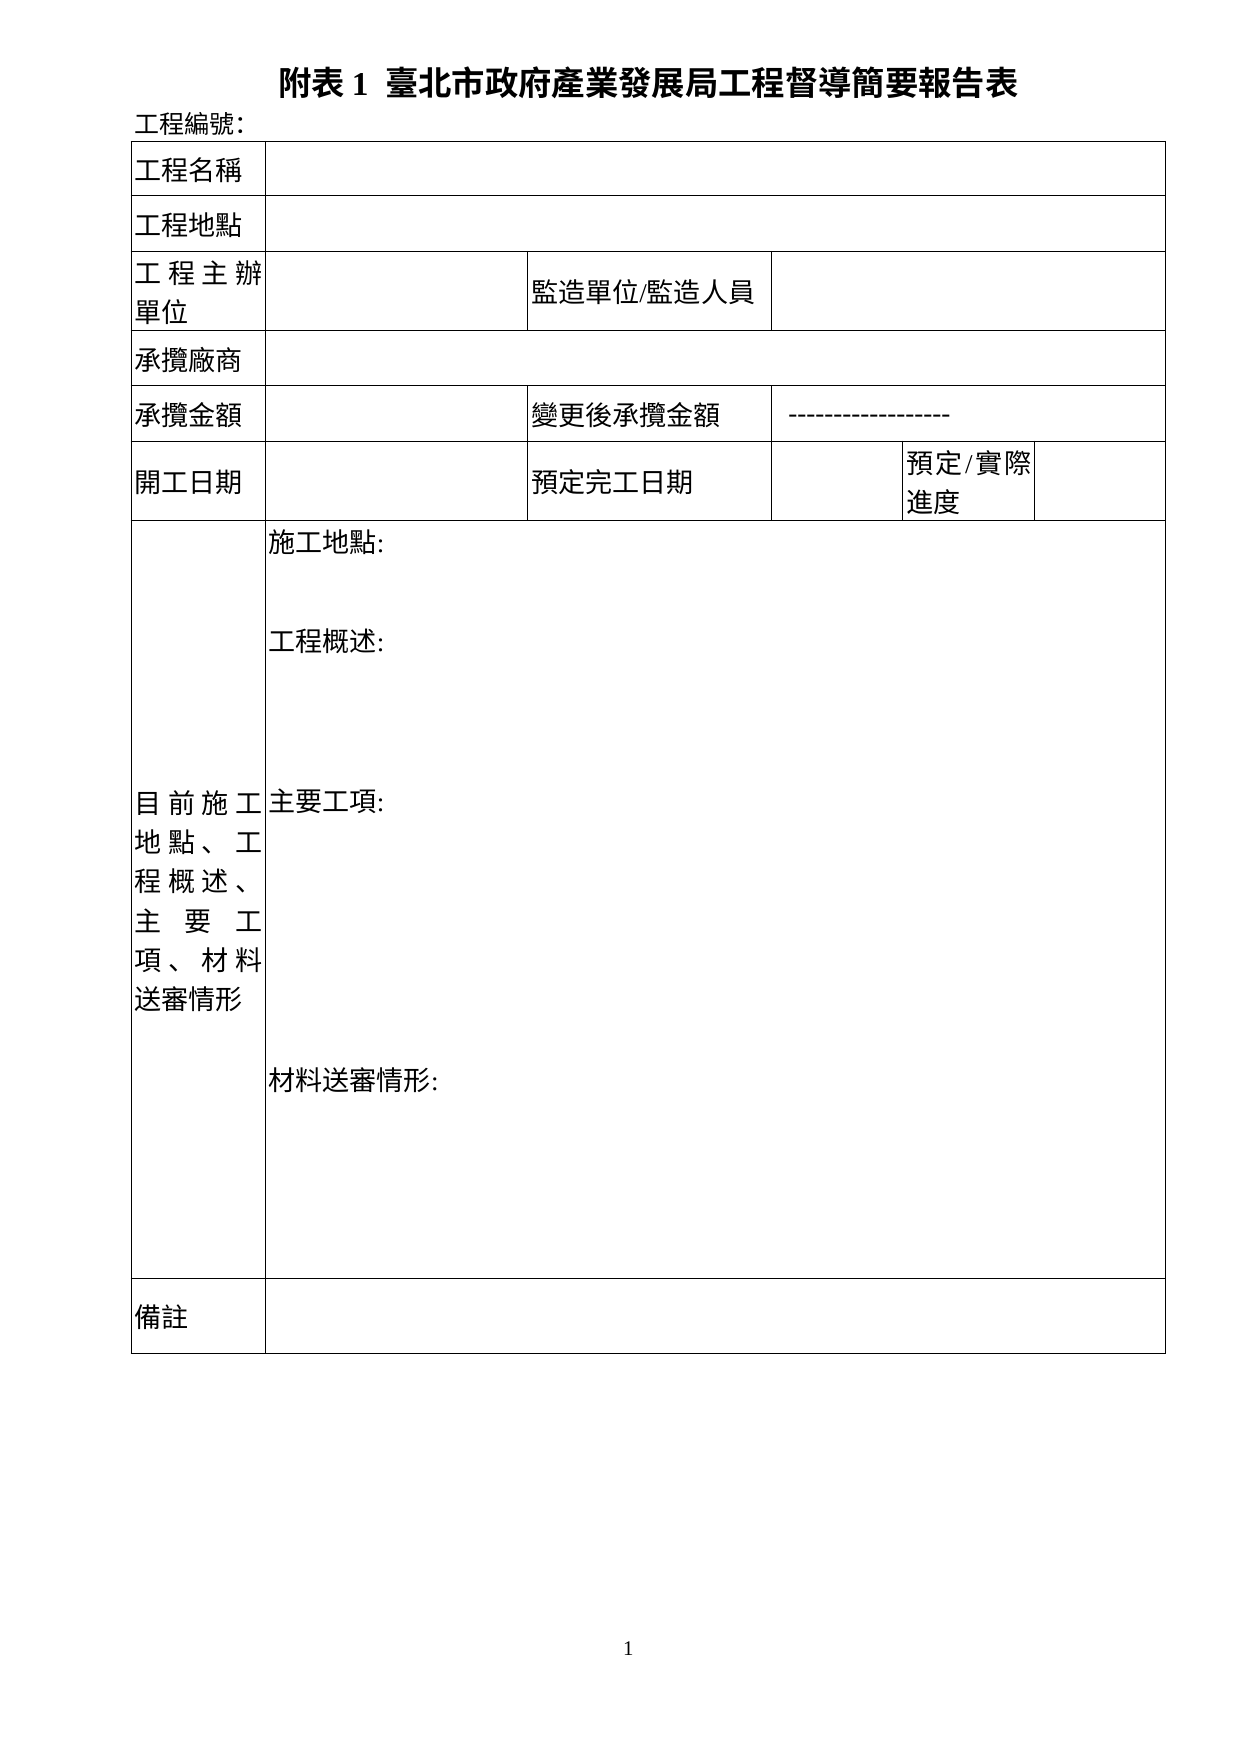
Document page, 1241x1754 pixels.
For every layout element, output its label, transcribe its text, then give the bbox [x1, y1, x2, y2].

table_cell 預定完工日期 [528, 442, 771, 520]
table_cell [266, 1279, 1165, 1353]
table_cell [266, 386, 527, 441]
table_cell [266, 196, 1165, 251]
table_cell 工程主辦單位 [132, 252, 265, 330]
table_cell [266, 442, 527, 520]
table_cell 開工日期 [132, 442, 265, 520]
table_cell 承攬廠商 [132, 331, 265, 385]
table_cell [772, 442, 902, 520]
table_cell 工程名稱 [132, 142, 265, 195]
table_cell 變更後承攬金額 [528, 386, 771, 441]
table_cell [266, 331, 1165, 385]
table_cell ------------------ [772, 386, 1165, 441]
table_cell 承攬金額 [132, 386, 265, 441]
table_cell [772, 252, 1165, 330]
table_cell 預定/實際進度 [903, 442, 1034, 520]
table_cell 施工地點: 工程概述: 主要工項: 材料送審情形: [266, 521, 1165, 1278]
table_cell 目前施工地點、工程概述、主要工項、材料送審情形 [132, 521, 265, 1278]
table_cell [1035, 442, 1165, 520]
table_cell [266, 142, 1165, 195]
table_cell 監造單位/監造人員 [528, 252, 771, 330]
table_cell 備註 [132, 1279, 265, 1353]
table_header 附表1 臺北市政府產業發展局工程督導簡要報告表 工程編號： [131, 56, 1165, 141]
table_cell 工程地點 [132, 196, 265, 251]
table_cell [266, 252, 527, 330]
